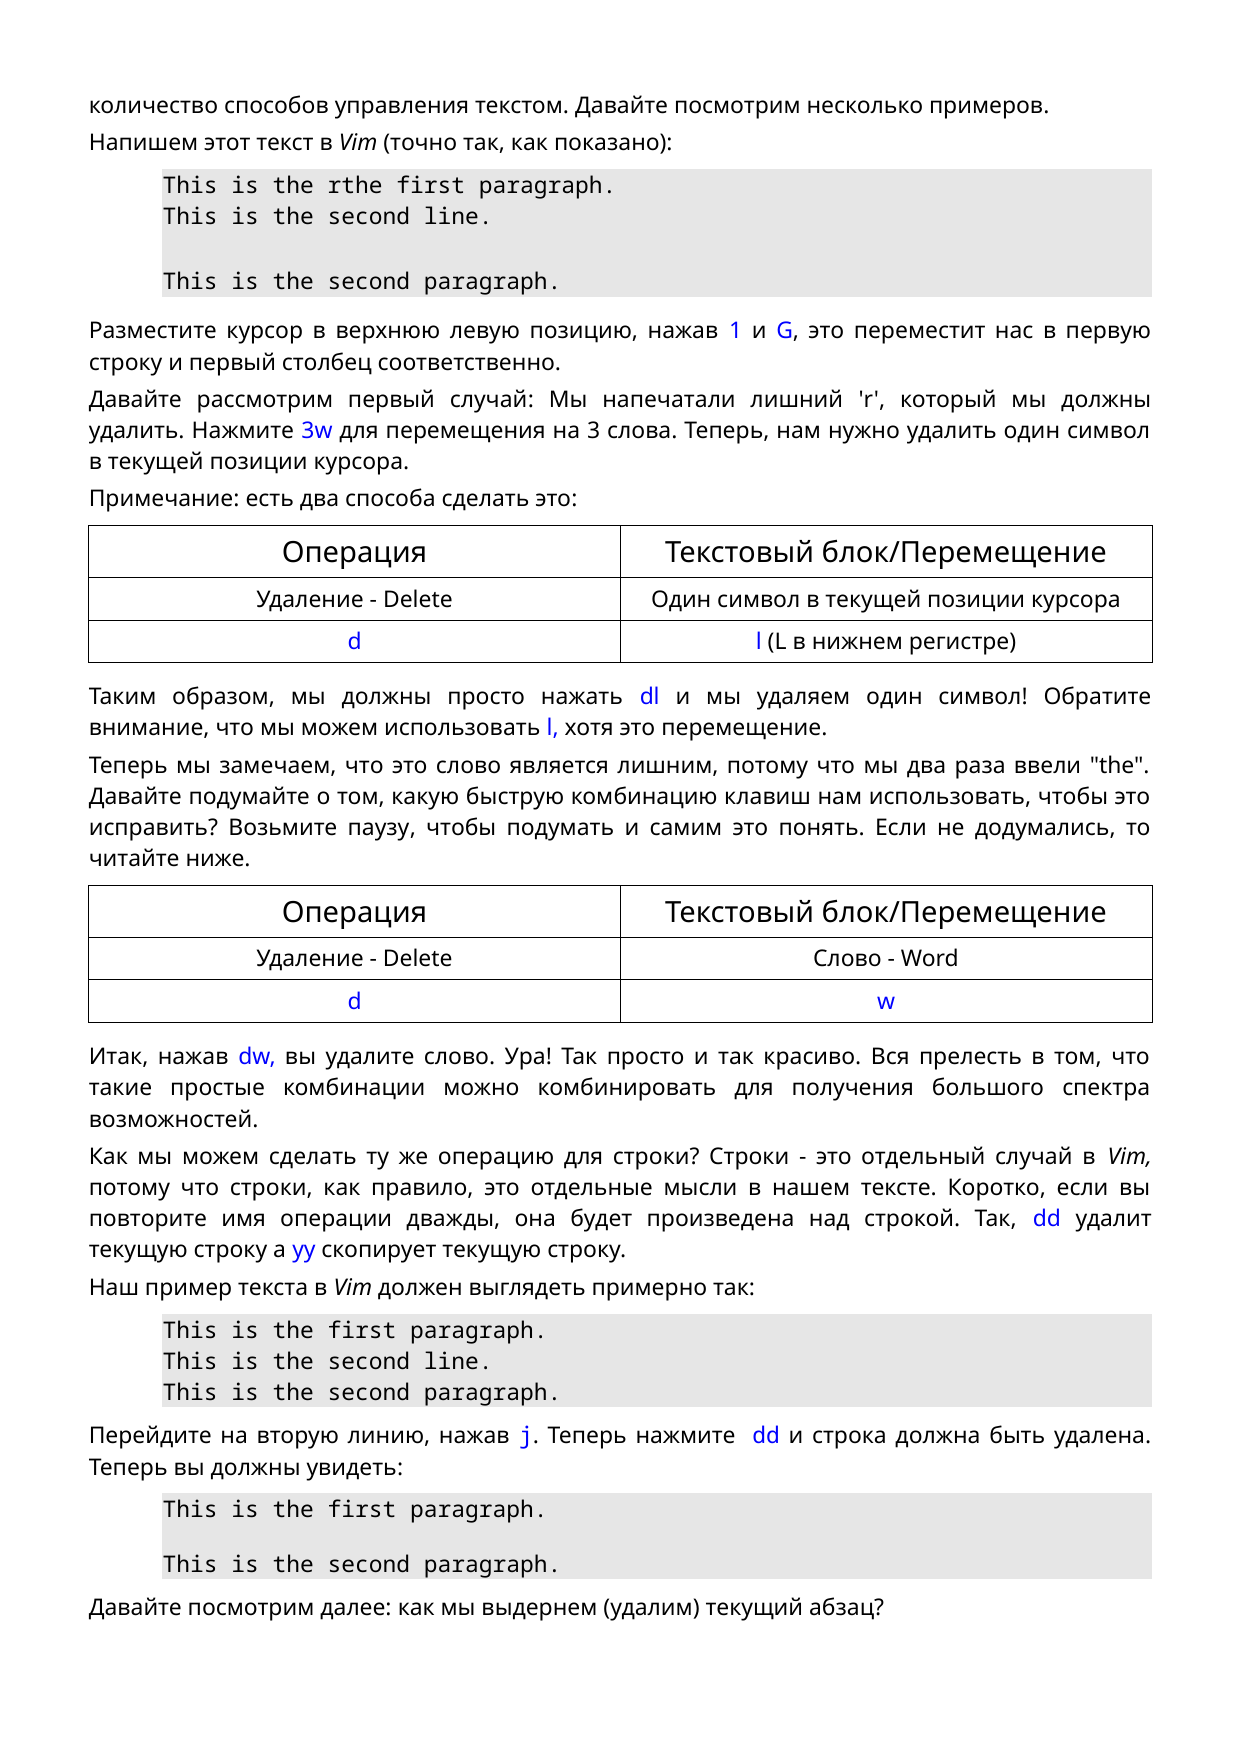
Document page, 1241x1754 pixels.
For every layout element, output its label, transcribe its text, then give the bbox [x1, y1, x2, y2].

table_header Операция [89, 526, 620, 577]
text This is the rthe first paragraph. [162, 169, 1152, 200]
text This is the first paragraph. [162, 1493, 1152, 1525]
text This is the first paragraph. [162, 1314, 1152, 1345]
text Наш пример текста в Vim должен выглядеть примерно так: [88, 1271, 1152, 1302]
table_cell Удаление - Delete [89, 578, 620, 619]
text количество способов управления текстом. Давайте посмотрим несколько примеров. [88, 88, 1152, 120]
text Разместите курсор в верхнюю левую позицию, нажав 1 и G, это переместит нас в первую строку и первый столбец соответственно. [88, 314, 1152, 377]
text Примечание: есть два способа сделать это: [88, 482, 1152, 514]
table_header Текстовый блок/Перемещение [621, 526, 1152, 577]
text Теперь мы замечаем, что это слово является лишним, потому что мы два раза ввели "the". Давайте подумайте о том, какую быструю комбинацию клавиш нам использовать, чтобы это исправить? Возьмите паузу, чтобы подумать и самим это понять. Если не додумались, то читайте ниже. [88, 748, 1152, 873]
text Как мы можем сделать ту же операцию для строки? Строки - это отдельный случай в Vim, потому что строки, как правило, это отдельные мысли в нашем тексте. Коротко, если вы повторите имя операции дважды, она будет произведена над строкой. Так, dd удалит текущую строку а yy скопирует текущую строку. [88, 1140, 1152, 1265]
table_cell Удаление - Delete [89, 938, 620, 979]
text This is the second paragraph. [162, 1548, 1152, 1579]
table_header Текстовый блок/Перемещение [621, 886, 1152, 937]
text This is the second line. [162, 200, 1152, 231]
text Перейдите на вторую линию, нажав j. Теперь нажмите dd и строка должна быть удалена. Теперь вы должны увидеть: [88, 1419, 1152, 1482]
table_cell d [89, 980, 620, 1022]
text Таким образом, мы должны просто нажать dl и мы удаляем один символ! Обратите внимание, что мы можем использовать l, хотя это перемещение. [88, 680, 1152, 743]
table_header Операция [89, 886, 620, 937]
text Давайте посмотрим далее: как мы выдернем (удалим) текущий абзац? [88, 1591, 1152, 1622]
text Давайте рассмотрим первый случай: Мы напечатали лишний 'r', который мы должны удалить. Нажмите 3w для перемещения на 3 слова. Теперь, нам нужно удалить один символ в текущей позиции курсора. [88, 383, 1152, 476]
table_cell w [621, 980, 1152, 1022]
text This is the second line. [162, 1345, 1152, 1376]
text This is the second paragraph. [162, 1376, 1152, 1407]
text Итак, нажав dw, вы удалите слово. Ура! Так просто и так красиво. Вся прелесть в том, что такие простые комбинации можно комбинировать для получения большого спектра возможностей. [88, 1040, 1152, 1134]
text This is the second paragraph. [162, 262, 1152, 297]
table_cell l (L в нижнем регистре) [621, 621, 1152, 662]
table_cell Слово - Word [621, 938, 1152, 979]
table_cell d [89, 621, 620, 662]
text Напишем этот текст в Vim (точно так, как показано): [88, 126, 1152, 157]
table_cell Один символ в текущей позиции курсора [621, 578, 1152, 619]
